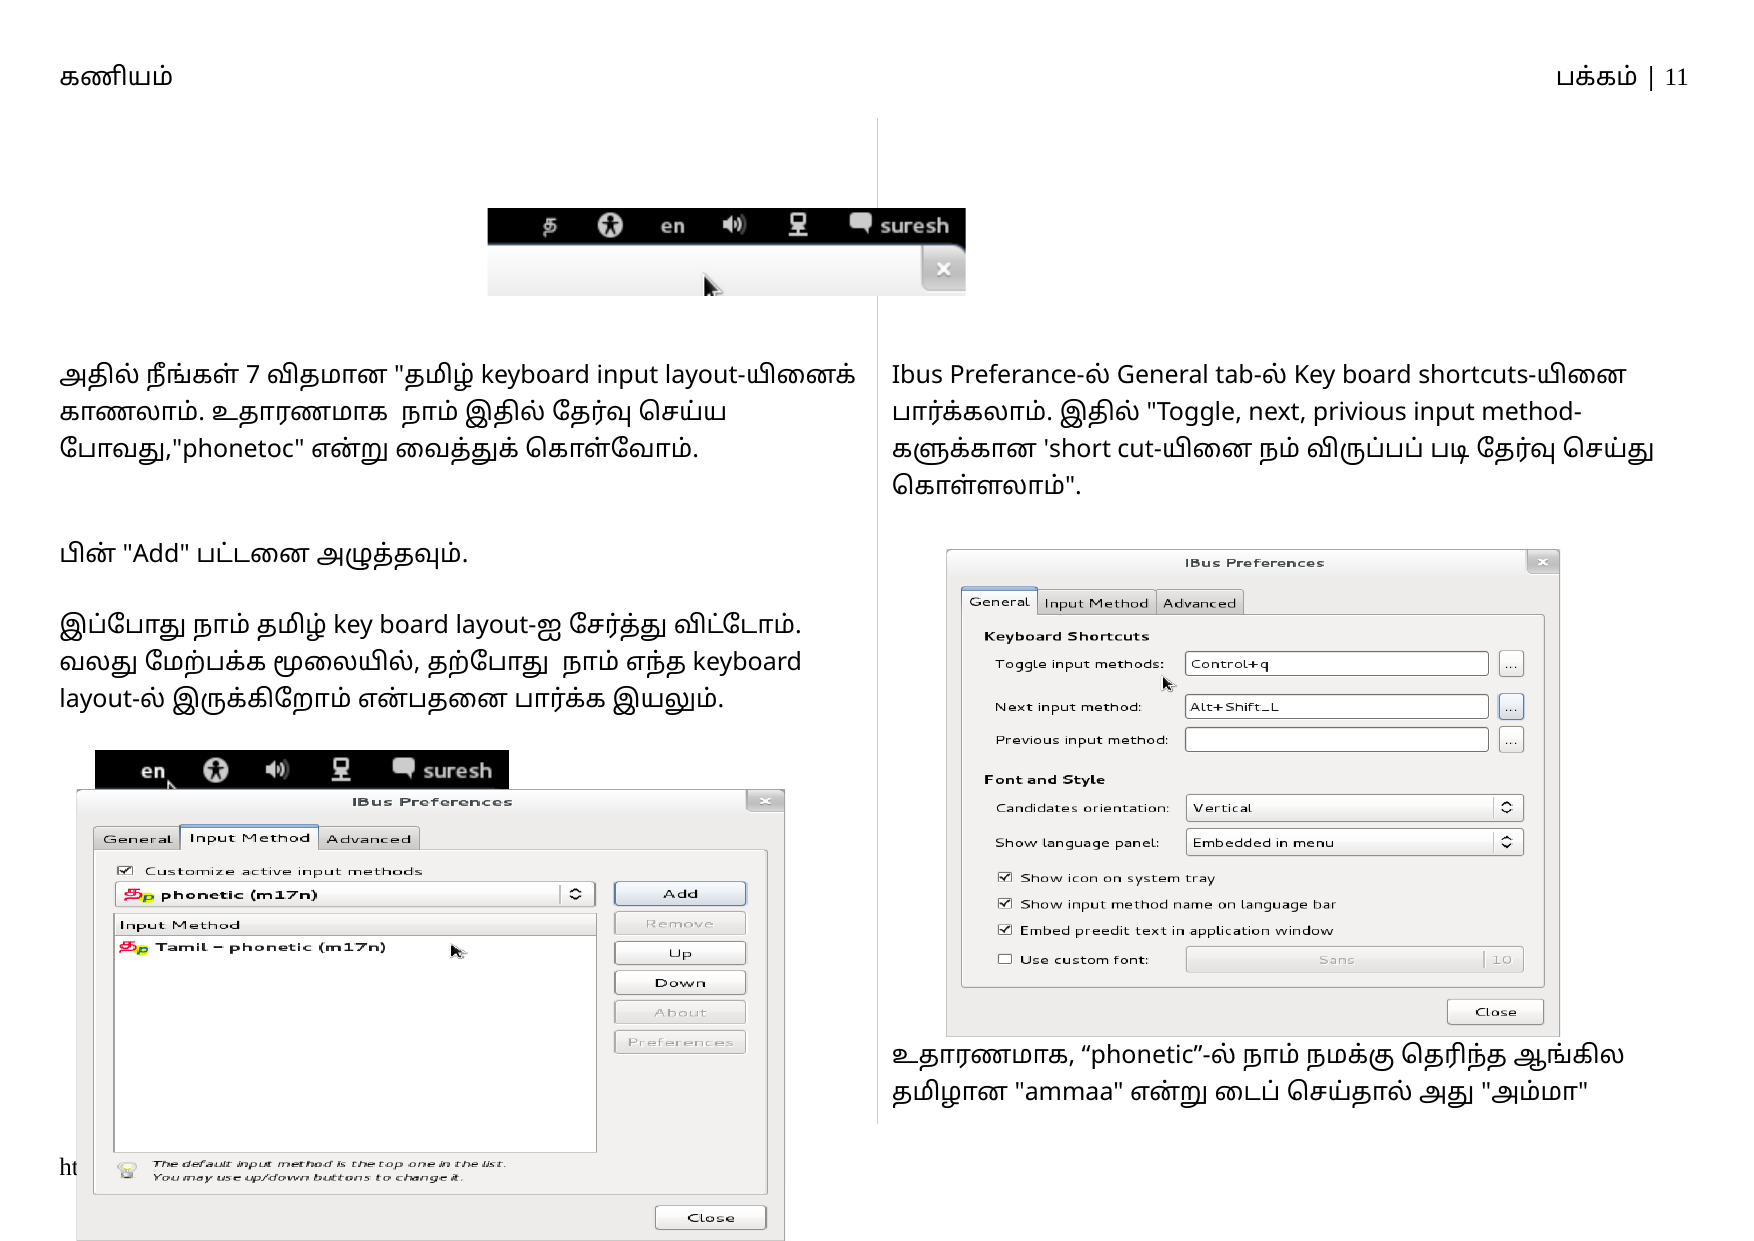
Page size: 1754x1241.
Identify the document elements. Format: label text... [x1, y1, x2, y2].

text உதாரணமாக, “phonetic”-ல் நாம் நமக்கு தெரிந்த ஆங்கில தமிழான "ammaa" என்று டைப் செய்தால் அது "அம்மா" [892, 777, 1695, 1111]
picture [946, 549, 1560, 1037]
text இப்போது நாம் தமிழ் key board layout-ஐ சேர்த்து விட்டோம். வலது மேற்பக்க மூலையில், தற்போது நாம் எந்த keyboard layout-ல் இருக்கிறோம் என்பதனை பார்க்க இயலும். [59, 607, 862, 718]
text அதில் நீங்கள் 7 விதமான "தமிழ் keyboard input layout-யினைக் காணலாம். உதாரணமாக நாம் இதில் தேர்வு செய்ய போவது,"phonetoc" என்று வைத்துக் கொள்வோம். [59, 357, 862, 468]
picture [76, 750, 786, 1241]
picture [487, 208, 966, 296]
text Ibus Preferance-ல் General tab-ல் Key board shortcuts-யினை பார்க்கலாம். இதில் "Toggle, next, privious input method-களுக்கான 'short cut-யினை நம் விருப்பப் படி தேர்வு செய்து கொள்ளலாம்". [892, 357, 1695, 505]
text பின் "Add" பட்டனை அழுத்தவும். [59, 536, 862, 573]
